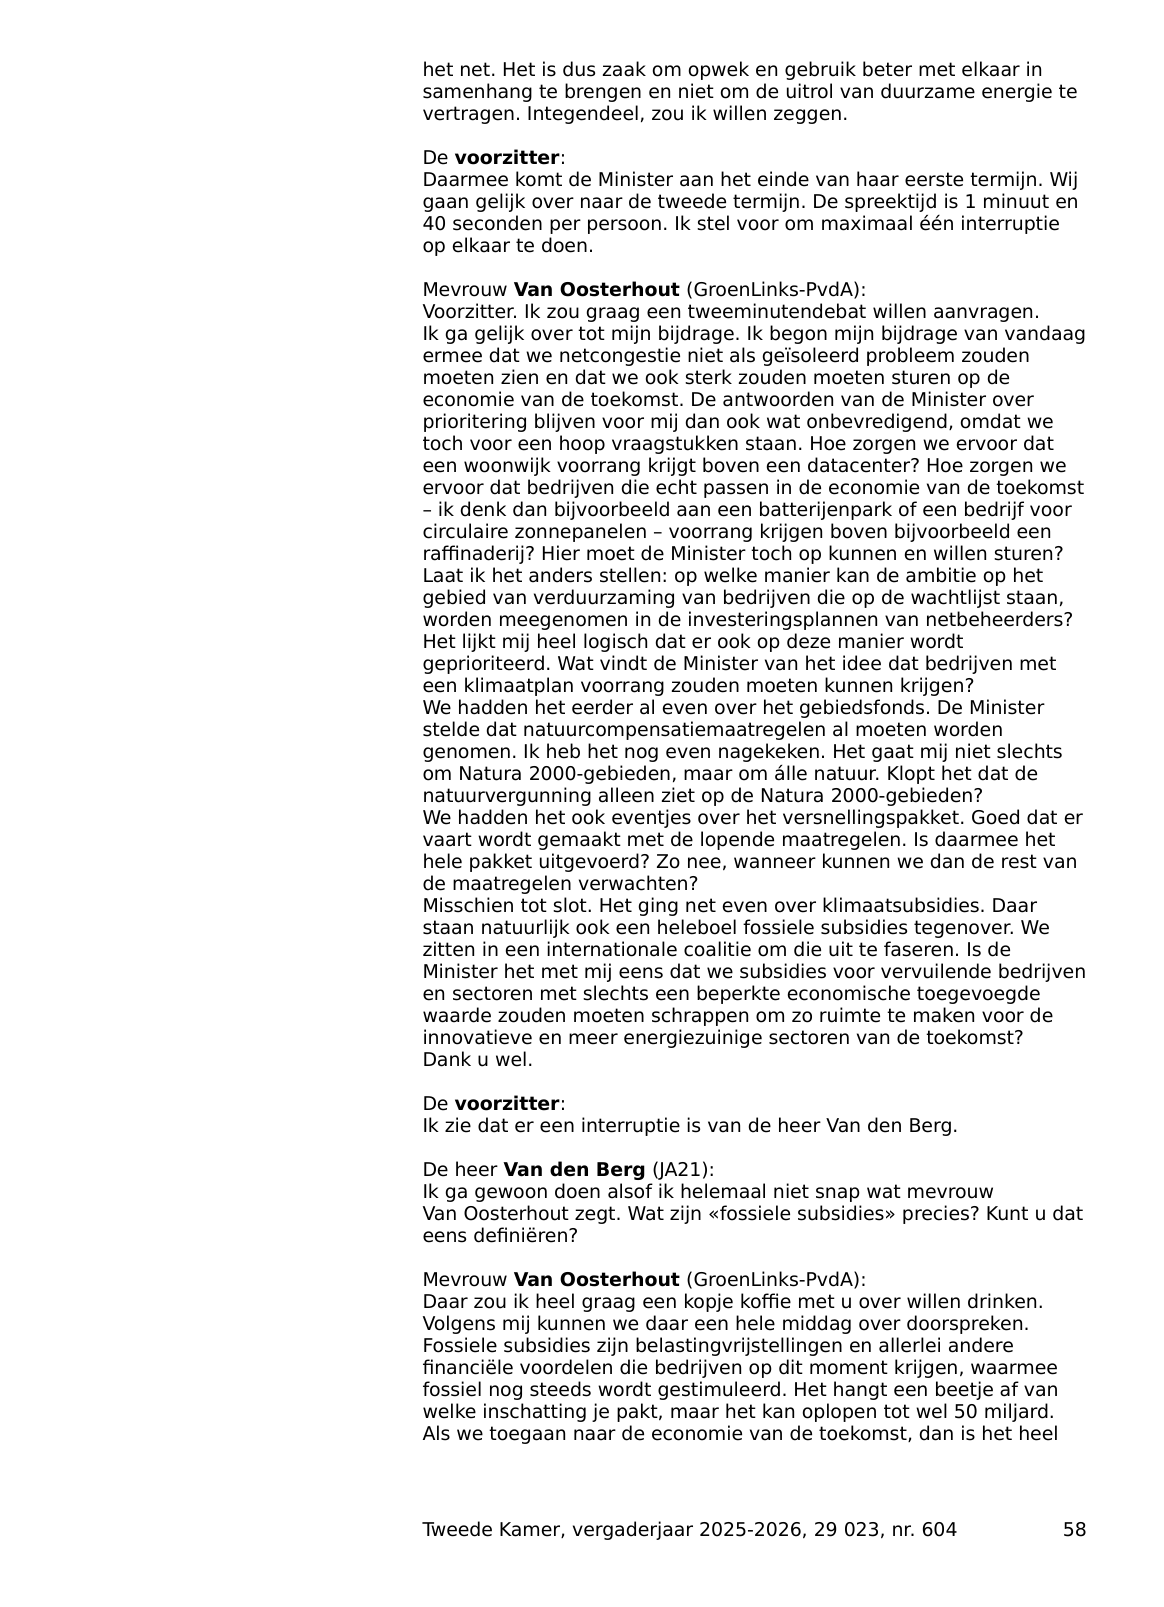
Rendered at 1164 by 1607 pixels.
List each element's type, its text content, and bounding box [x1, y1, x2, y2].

text De heer Van den Berg (JA21): [422, 1159, 1087, 1181]
text We hadden het eerder al even over het gebiedsfonds. De Minister stelde dat natuurcompensatiemaatregelen al moeten worden genomen. Ik heb het nog even nagekeken. Het gaat mij niet slechts om Natura 2000-gebieden, maar om álle natuur. Klopt het dat de natuurvergunning alleen ziet op de Natura 2000-gebieden? [422, 697, 1087, 807]
text De voorzitter: [422, 1093, 1087, 1115]
text Ik ga gewoon doen alsof ik helemaal niet snap wat mevrouw Van Oosterhout zegt. Wat zijn «fossiele subsidies» precies? Kunt u dat eens definiëren? [422, 1181, 1087, 1247]
text Misschien tot slot. Het ging net even over klimaatsubsidies. Daar staan natuurlijk ook een heleboel fossiele subsidies tegenover. We zitten in een internationale coalitie om die uit te faseren. Is de Minister het met mij eens dat we subsidies voor vervuilende bedrijven en sectoren met slechts een beperkte economische toegevoegde waarde zouden moeten schrappen om zo ruimte te maken voor de innovatieve en meer energiezuinige sectoren van de toekomst? [422, 895, 1087, 1048]
text Voorzitter. Ik zou graag een tweeminutendebat willen aanvragen. [422, 301, 1087, 323]
text Daar zou ik heel graag een kopje koffie met u over willen drinken. Volgens mij kunnen we daar een hele middag over doorspreken. Fossiele subsidies zijn belastingvrijstellingen en allerlei andere financiële voordelen die bedrijven op dit moment krijgen, waarmee fossiel nog steeds wordt gestimuleerd. Het hangt een beetje af van welke inschatting je pakt, maar het kan oplopen tot wel 50 miljard. Als we toegaan naar de economie van de toekomst, dan is het heel [422, 1291, 1087, 1445]
text We hadden het ook eventjes over het versnellingspakket. Goed dat er vaart wordt gemaakt met de lopende maatregelen. Is daarmee het hele pakket uitgevoerd? Zo nee, wanneer kunnen we dan de rest van de maatregelen verwachten? [422, 807, 1087, 895]
text Ik zie dat er een interruptie is van de heer Van den Berg. [422, 1115, 1087, 1137]
text De voorzitter: [422, 147, 1087, 169]
text Daarmee komt de Minister aan het einde van haar eerste termijn. Wij gaan gelijk over naar de tweede termijn. De spreektijd is 1 minuut en 40 seconden per persoon. Ik stel voor om maximaal één interruptie op elkaar te doen. [422, 169, 1087, 257]
text het net. Het is dus zaak om opwek en gebruik beter met elkaar in samenhang te brengen en niet om de uitrol van duurzame energie te vertragen. Integendeel, zou ik willen zeggen. [422, 59, 1087, 125]
text Mevrouw Van Oosterhout (GroenLinks-PvdA): [422, 1269, 1087, 1291]
text Dank u wel. [422, 1048, 1087, 1071]
text Ik ga gelijk over tot mijn bijdrage. Ik begon mijn bijdrage van vandaag ermee dat we netcongestie niet als geïsoleerd probleem zouden moeten zien en dat we ook sterk zouden moeten sturen op de economie van de toekomst. De antwoorden van de Minister over prioritering blijven voor mij dan ook wat onbevredigend, omdat we toch voor een hoop vraagstukken staan. Hoe zorgen we ervoor dat een woonwijk voorrang krijgt boven een datacenter? Hoe zorgen we ervoor dat bedrijven die echt passen in de economie van de toekomst – ik denk dan bijvoorbeeld aan een batterijenpark of een bedrijf voor circulaire zonnepanelen – voorrang krijgen boven bijvoorbeeld een raffinaderij? Hier moet de Minister toch op kunnen en willen sturen? Laat ik het anders stellen: op welke manier kan de ambitie op het gebied van verduurzaming van bedrijven die op de wachtlijst staan, worden meegenomen in de investeringsplannen van netbeheerders? Het lijkt mij heel logisch dat er ook op deze manier wordt geprioriteerd. Wat vindt de Minister van het idee dat bedrijven met een klimaatplan voorrang zouden moeten kunnen krijgen? [422, 323, 1087, 697]
text Mevrouw Van Oosterhout (GroenLinks-PvdA): [422, 279, 1087, 301]
